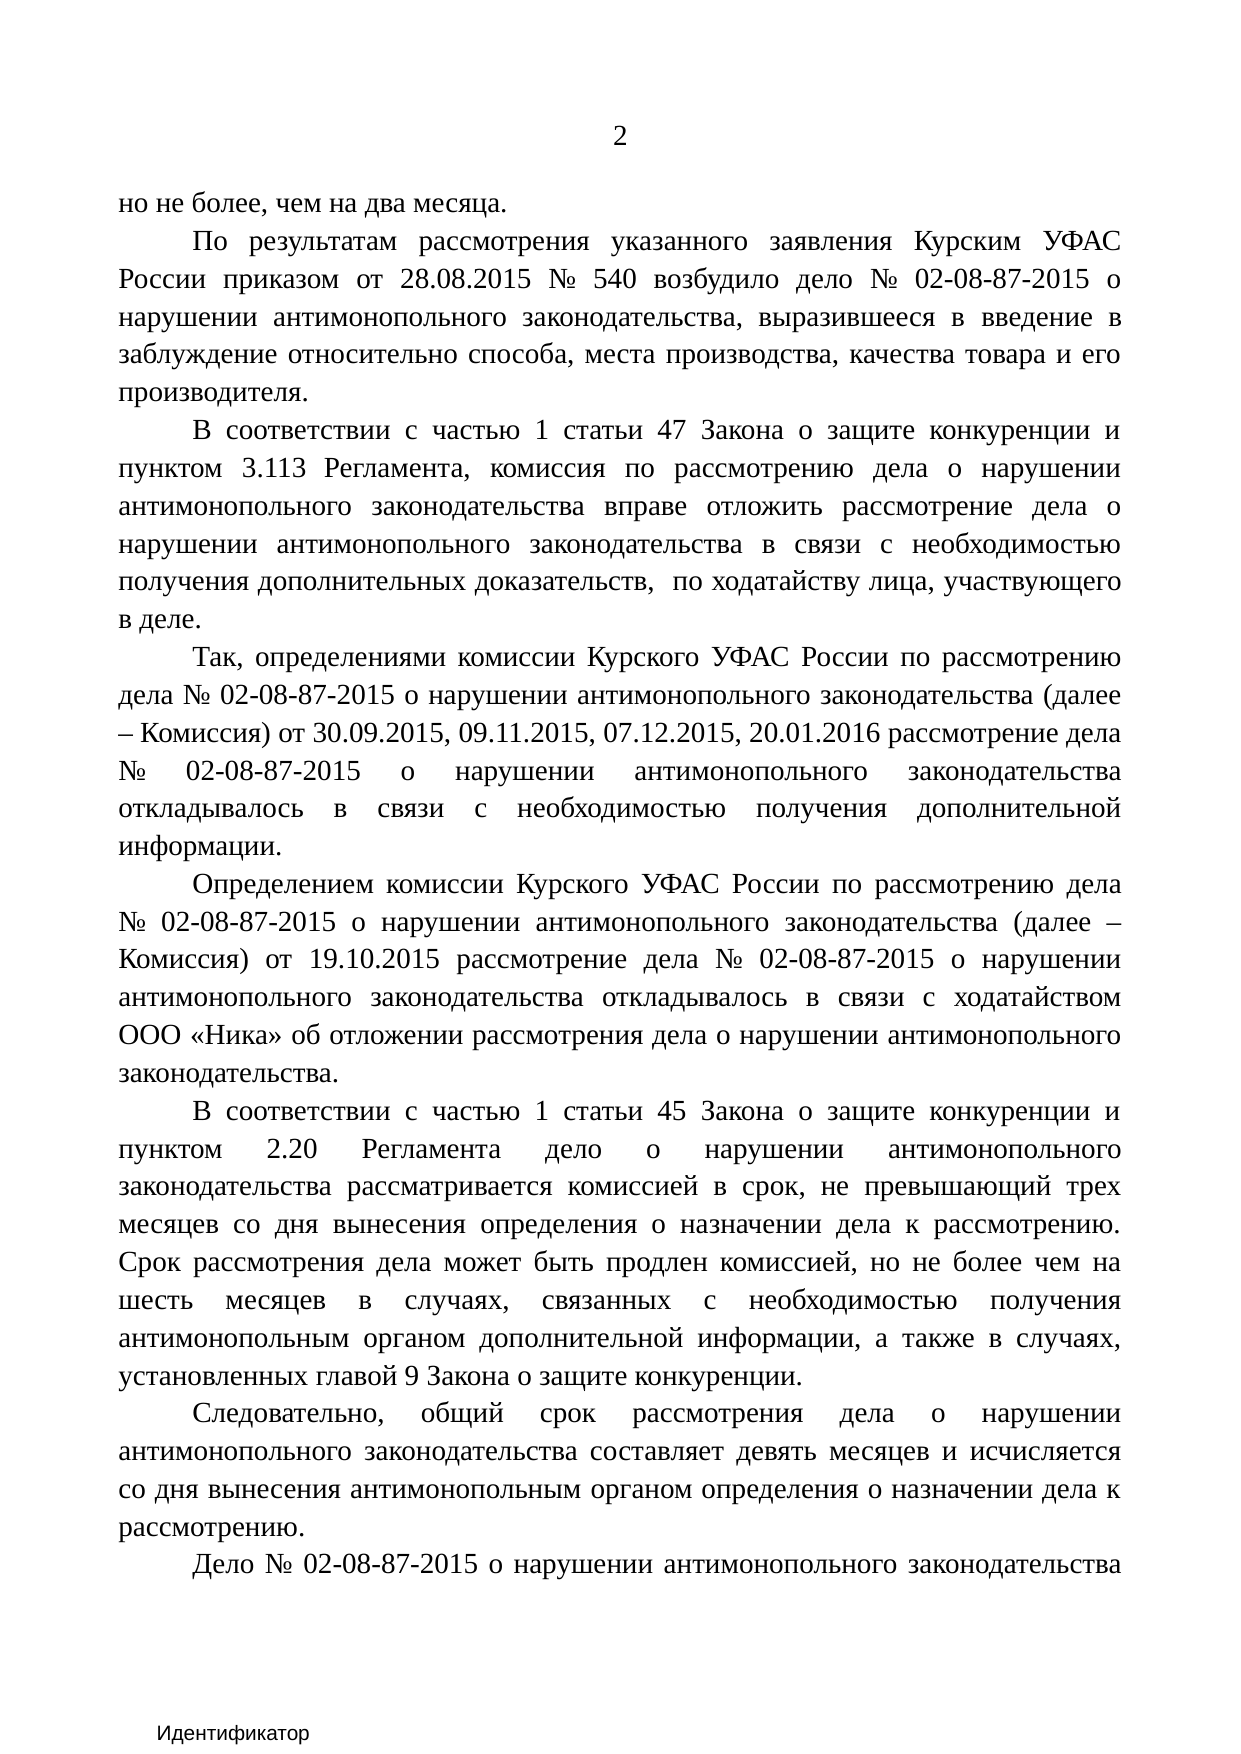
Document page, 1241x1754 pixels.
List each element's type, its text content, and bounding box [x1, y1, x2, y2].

text В соответствии с частью 1 статьи 45 Закона о защите конкуренции и пунктом 2.20 Регламента дело о нарушении антимонопольного законодательства рассматривается комиссией в срок, не превышающий трех месяцев со дня вынесения определения о назначении дела к рассмотрению. Срок рассмотрения дела может быть продлен комиссией, но не более чем на шесть месяцев в случаях, связанных с необходимостью получения антимонопольным органом дополнительной информации, а также в случаях, установленных главой 9 Закона о защите конкуренции. [118, 1089, 1122, 1391]
text Так, определениями комиссии Курского УФАС России по рассмотрению дела № 02-08-87-2015 о нарушении антимонопольного законодательства (далее – Комиссия) от 30.09.2015, 09.11.2015, 07.12.2015, 20.01.2016 рассмотрение дела № 02-08-87-2015 о нарушении антимонопольного законодательства откладывалось в связи с необходимостью получения дополнительной информации. [118, 635, 1122, 862]
text но не более, чем на два месяца. [118, 181, 1122, 219]
text В соответствии с частью 1 статьи 47 Закона о защите конкуренции и пунктом 3.113 Регламента, комиссия по рассмотрению дела о нарушении антимонопольного законодательства вправе отложить рассмотрение дела о нарушении антимонопольного законодательства в связи с необходимостью получения дополнительных доказательств, по ходатайству лица, участвующего в деле. [118, 408, 1122, 635]
text Определением комиссии Курского УФАС России по рассмотрению дела № 02-08-87-2015 о нарушении антимонопольного законодательства (далее – Комиссия) от 19.10.2015 рассмотрение дела № 02-08-87-2015 о нарушении антимонопольного законодательства откладывалось в связи с ходатайством ООО «Ника» об отложении рассмотрения дела о нарушении антимонопольного законодательства. [118, 862, 1122, 1089]
text По результатам рассмотрения указанного заявления Курским УФАС России приказом от 28.08.2015 № 540 возбудило дело № 02-08-87-2015 о нарушении антимонопольного законодательства, выразившееся в введение в заблуждение относительно способа, места производства, качества товара и его производителя. [118, 219, 1122, 408]
text Следовательно, общий срок рассмотрения дела о нарушении антимонопольного законодательства составляет девять месяцев и исчисляется со дня вынесения антимонопольным органом определения о назначении дела к рассмотрению. [118, 1391, 1122, 1542]
text Дело № 02-08-87-2015 о нарушении антимонопольного законодательства [118, 1542, 1122, 1580]
